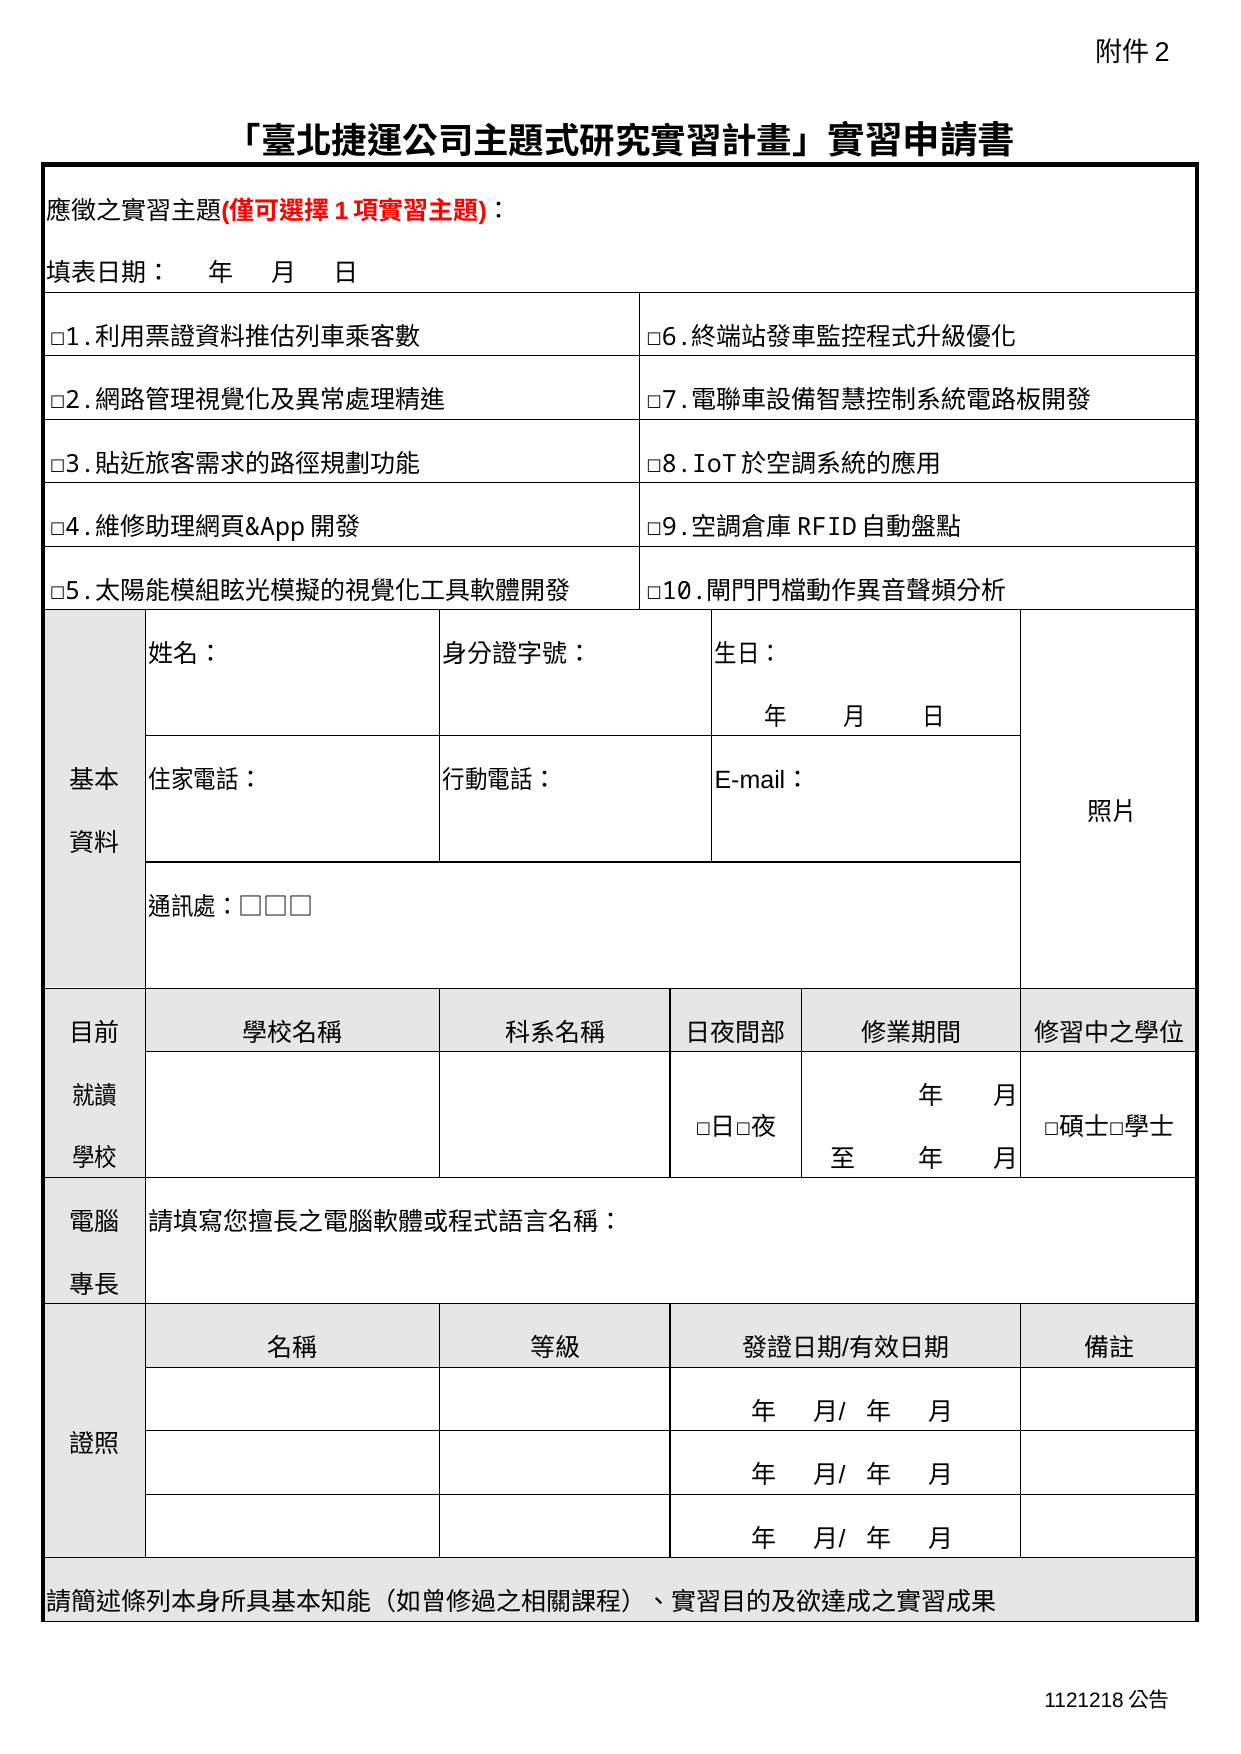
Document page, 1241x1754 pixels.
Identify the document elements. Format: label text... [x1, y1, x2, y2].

table_cell 行動電話： [440, 736, 711, 861]
table_cell [440, 1495, 669, 1557]
table_cell 修習中之學位 [1021, 989, 1195, 1051]
table_cell [146, 1368, 439, 1430]
table_cell 年 月/ 年 月 [671, 1431, 1020, 1494]
table_cell ☐1.利用票證資料推估列車乘客數 [45, 293, 639, 355]
table_cell ☐10.閘門門檔動作異音聲頻分析 [640, 547, 1195, 609]
table_cell 住家電話： [146, 736, 439, 861]
table_cell 通訊處：□□□ [146, 863, 1020, 987]
table_cell ☐9.空調倉庫RFID自動盤點 [640, 483, 1195, 546]
table_cell ☐7.電聯車設備智慧控制系統電路板開發 [640, 356, 1195, 419]
table_cell 請填寫您擅長之電腦軟體或程式語言名稱： [146, 1178, 1195, 1303]
table_cell 目前 就讀 學校 [45, 989, 145, 1177]
table_cell 年 月/ 年 月 [671, 1495, 1020, 1557]
table_cell [1021, 1495, 1195, 1557]
table_cell 年 月 至 年 月 [802, 1052, 1020, 1177]
table_cell ☐8.IoT於空調系統的應用 [640, 420, 1195, 482]
table_cell 電腦 專長 [45, 1178, 145, 1303]
table_header 應徵之實習主題(僅可選擇1項實習主題)： 填表日期： 年 月 日 [45, 167, 1195, 292]
table_cell 證照 [45, 1304, 145, 1557]
table_cell 身分證字號： [440, 610, 711, 735]
table_cell [440, 1052, 669, 1177]
table_cell 生日： 年 月 日 [712, 610, 1020, 735]
table_cell ☐碩士☐學士 [1021, 1052, 1195, 1177]
table_cell ☐4.維修助理網頁&App開發 [45, 483, 639, 546]
table_cell ☐2.網路管理視覺化及異常處理精進 [45, 356, 639, 419]
table_cell 備註 [1021, 1304, 1195, 1367]
table_cell [1021, 1368, 1195, 1430]
table_cell 等級 [440, 1304, 669, 1367]
table_cell 科系名稱 [440, 989, 669, 1051]
table_cell 學校名稱 [146, 989, 439, 1051]
table_cell 基本 資料 [45, 610, 145, 987]
table_cell [440, 1431, 669, 1494]
table_cell [1021, 1431, 1195, 1494]
table_cell 姓名： [146, 610, 439, 735]
table_cell 修業期間 [802, 989, 1020, 1051]
table_cell E-mail： [712, 736, 1020, 861]
table_cell 名稱 [146, 1304, 439, 1367]
table_cell [146, 1431, 439, 1494]
table_cell 日夜間部 [671, 989, 801, 1051]
table_cell ☐6.終端站發車監控程式升級優化 [640, 293, 1195, 355]
text 「臺北捷運公司主題式研究實習計畫」實習申請書 [71, 96, 1169, 158]
table_cell ☐3.貼近旅客需求的路徑規劃功能 [45, 420, 639, 482]
table_cell ☐日☐夜 [671, 1052, 801, 1177]
table_cell [146, 1495, 439, 1557]
table_cell 年 月/ 年 月 [671, 1368, 1020, 1430]
table_cell [440, 1368, 669, 1430]
table_cell ☐5.太陽能模組眩光模擬的視覺化工具軟體開發 [45, 547, 639, 609]
table_cell 請簡述條列本身所具基本知能（如曾修過之相關課程）、實習目的及欲達成之實習成果 [45, 1558, 1195, 1621]
table_cell [146, 1052, 439, 1177]
table_cell 照片 [1021, 610, 1195, 987]
table_cell 發證日期/有效日期 [671, 1304, 1020, 1367]
